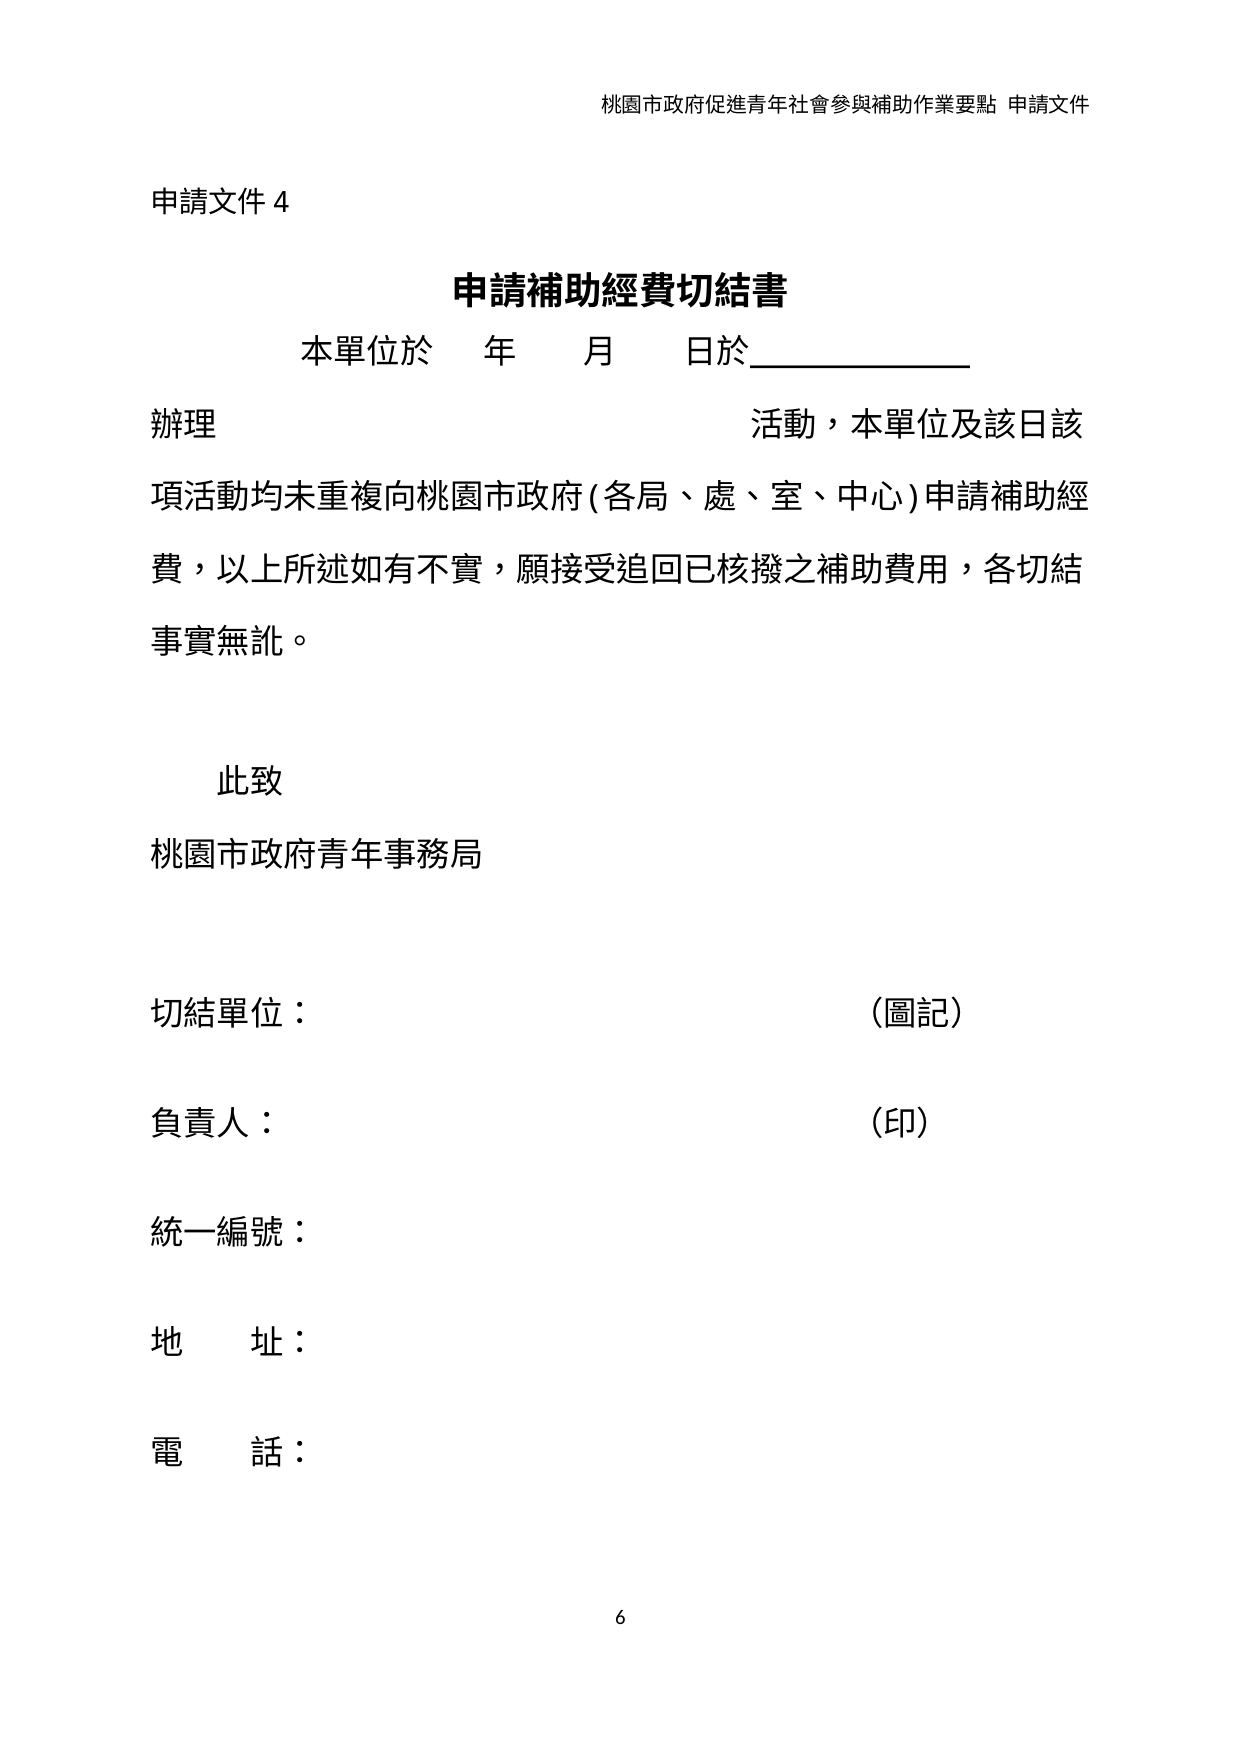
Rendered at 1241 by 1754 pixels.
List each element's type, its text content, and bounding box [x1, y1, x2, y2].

text 桃園市政府青年事務局 [150, 827, 1090, 876]
text 辦理 活動，本單位及該日該項活動均未重複向桃園市政府(各局、處、室、中心)申請補助經費，以上所述如有不實，願接受追回已核撥之補助費用，各切結事實無訛。 [150, 397, 1090, 663]
text 申請文件4 [150, 158, 1090, 221]
text 此致 [150, 755, 1090, 803]
text 本單位於 年 月 日於___________ [150, 325, 1090, 373]
text 地 址： [150, 1316, 1090, 1364]
text 切結單位： （圖記） [150, 986, 1090, 1035]
text 統一編號： [150, 1206, 1090, 1254]
text 申請補助經費切結書 [150, 221, 1090, 325]
text 負責人： （印） [150, 1096, 1090, 1144]
text 電 話： [150, 1426, 1090, 1474]
